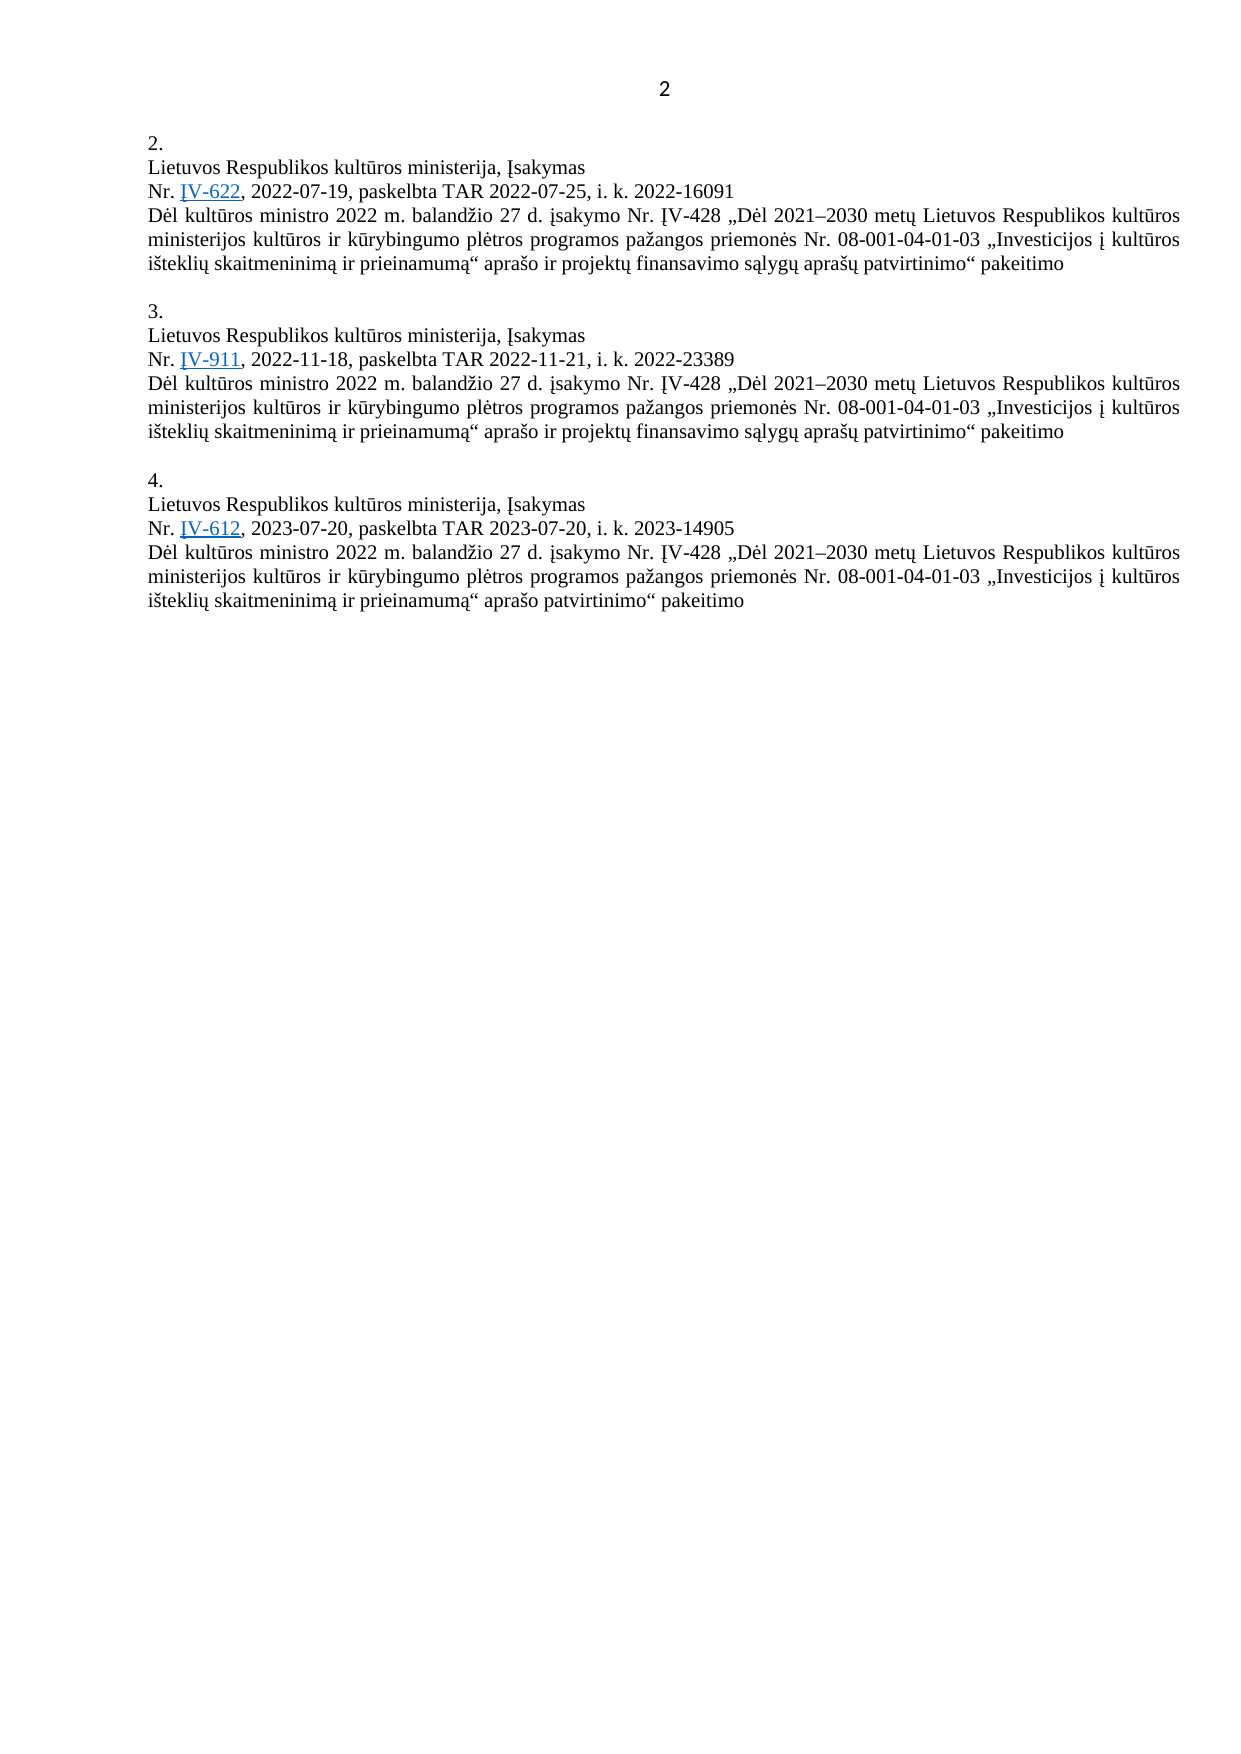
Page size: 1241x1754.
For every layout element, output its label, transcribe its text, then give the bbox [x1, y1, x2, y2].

text Dėl kultūros ministro 2022 m. balandžio 27 d. įsakymo Nr. ĮV-428 „Dėl 2021–2030 metų Lietuvos Respublikos kultūros ministerijos kultūros ir kūrybingumo plėtros programos pažangos priemonės Nr. 08-001-04-01-03 „Investicijos į kultūros išteklių skaitmeninimą ir prieinamumą“ aprašo patvirtinimo“ pakeitimo [148, 540, 1181, 612]
text Dėl kultūros ministro 2022 m. balandžio 27 d. įsakymo Nr. ĮV-428 „Dėl 2021–2030 metų Lietuvos Respublikos kultūros ministerijos kultūros ir kūrybingumo plėtros programos pažangos priemonės Nr. 08-001-04-01-03 „Investicijos į kultūros išteklių skaitmeninimą ir prieinamumą“ aprašo ir projektų finansavimo sąlygų aprašų patvirtinimo“ pakeitimo [148, 371, 1181, 443]
text Lietuvos Respublikos kultūros ministerija, Įsakymas [148, 323, 1181, 347]
text Nr. ĮV-911, 2022-11-18, paskelbta TAR 2022-11-21, i. k. 2022-23389 [148, 347, 1181, 371]
text Nr. ĮV-612, 2023-07-20, paskelbta TAR 2023-07-20, i. k. 2023-14905 [148, 516, 1181, 540]
text 2. [148, 131, 1181, 155]
text 4. [148, 467, 1181, 492]
text Lietuvos Respublikos kultūros ministerija, Įsakymas [148, 155, 1181, 179]
text 3. [148, 299, 1181, 323]
text Dėl kultūros ministro 2022 m. balandžio 27 d. įsakymo Nr. ĮV-428 „Dėl 2021–2030 metų Lietuvos Respublikos kultūros ministerijos kultūros ir kūrybingumo plėtros programos pažangos priemonės Nr. 08-001-04-01-03 „Investicijos į kultūros išteklių skaitmeninimą ir prieinamumą“ aprašo ir projektų finansavimo sąlygų aprašų patvirtinimo“ pakeitimo [148, 203, 1181, 275]
text Lietuvos Respublikos kultūros ministerija, Įsakymas [148, 492, 1181, 516]
text Nr. ĮV-622, 2022-07-19, paskelbta TAR 2022-07-25, i. k. 2022-16091 [148, 179, 1181, 203]
